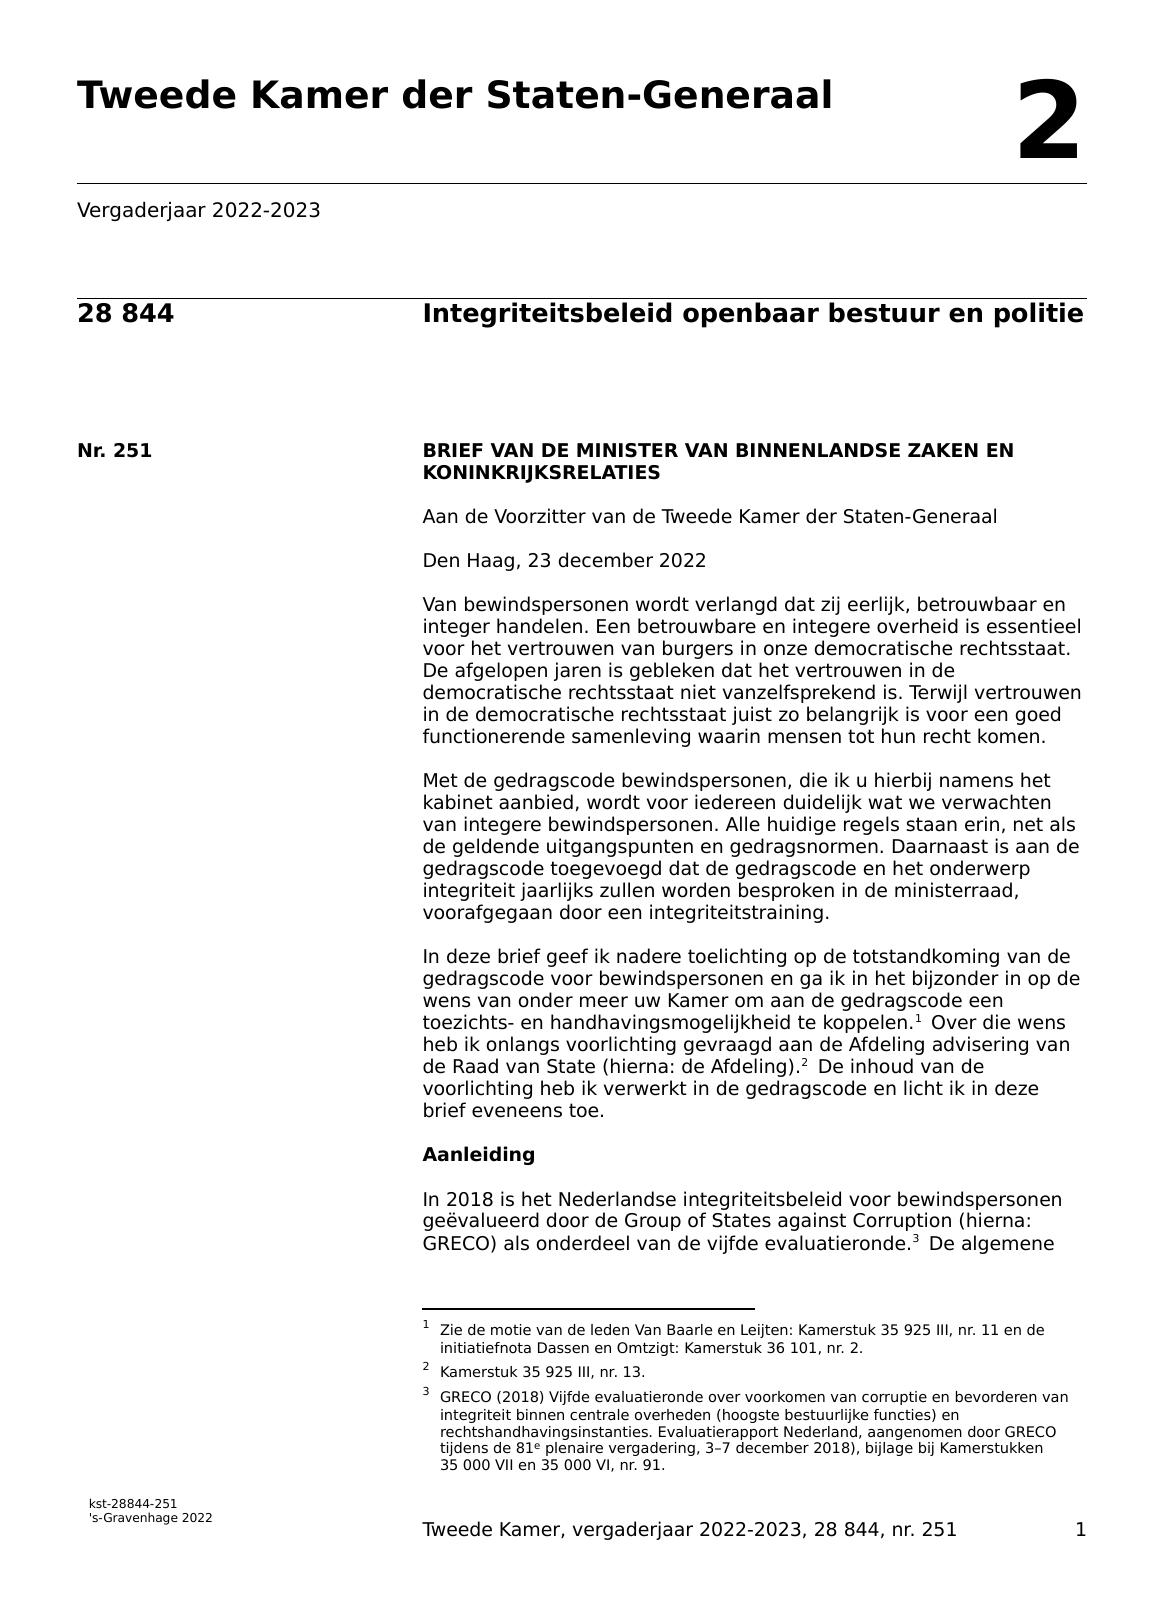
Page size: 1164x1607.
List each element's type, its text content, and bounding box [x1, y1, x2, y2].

text kst-28844-251 [88, 1497, 323, 1511]
text GRECO (2018) Vijfde evaluatieronde over voorkomen van corruptie en bevorderen van integriteit binnen centrale overheden (hoogste bestuurlijke functies) en rechtshandhavingsinstanties. Evaluatierapport Nederland, aangenomen door GRECO tijdens de 81e plenaire vergadering, 3–7 december 2018), bijlage bij Kamerstukken 35 000 VII en 35 000 VI, nr. 91. [422, 1385, 1087, 1474]
text In deze brief geef ik nadere toelichting op de totstandkoming van de gedragscode voor bewindspersonen en ga ik in het bijzonder in op de wens van onder meer uw Kamer om aan de gedragscode een toezichts- en handhavingsmogelijkheid te koppelen. Over die wens heb ik onlangs voorlichting gevraagd aan de Afdeling advisering van de Raad van State (hierna: de Afdeling). De inhoud van de voorlichting heb ik verwerkt in de gedragscode en licht ik in deze brief eveneens toe. [422, 946, 1087, 1122]
text Kamerstuk 35 925 III, nr. 13. [422, 1360, 1087, 1382]
subtitle Aanleiding [422, 1144, 1087, 1166]
text Den Haag, 23 december 2022 [422, 550, 1087, 572]
subtitle Nr. 251 BRIEF VAN DE MINISTER VAN BINNENLANDSE ZAKEN EN KONINKRIJKSRELATIES [77, 440, 1087, 484]
text Aan de Voorzitter van de Tweede Kamer der Staten-Generaal [422, 506, 1087, 528]
text 's-Gravenhage 2022 [88, 1511, 323, 1525]
text Met de gedragscode bewindspersonen, die ik u hierbij namens het kabinet aanbied, wordt voor iedereen duidelijk wat we verwachten van integere bewindspersonen. Alle huidige regels staan erin, net als de geldende uitgangspunten en gedragsnormen. Daarnaast is aan de gedragscode toegevoegd dat de gedragscode en het onderwerp integriteit jaarlijks zullen worden besproken in de ministerraad, voorafgegaan door een integriteitstraining. [422, 770, 1087, 924]
text In 2018 is het Nederlandse integriteitsbeleid voor bewindspersonen geëvalueerd door de Group of States against Corruption (hierna: GRECO) als onderdeel van de vijfde evaluatieronde. De algemene conclusie van GRECO was dat voor het integriteitsbeleid van bewindspersonen op een achttal punten een verdere aanscherping nodig was. GRECO deed daarom acht aanbevelingen. [422, 1188, 1087, 1254]
text Zie de motie van de leden Van Baarle en Leijten: Kamerstuk 35 925 III, nr. 11 en de initiatiefnota Dassen en Omtzigt: Kamerstuk 36 101, nr. 2. [422, 1318, 1087, 1357]
text Van bewindspersonen wordt verlangd dat zij eerlijk, betrouwbaar en integer handelen. Een betrouwbare en integere overheid is essentieel voor het vertrouwen van burgers in onze democratische rechtsstaat. De afgelopen jaren is gebleken dat het vertrouwen in de democratische rechtsstaat niet vanzelfsprekend is. Terwijl vertrouwen in de democratische rechtsstaat juist zo belangrijk is voor een goed functionerende samenleving waarin mensen tot hun recht komen. [422, 594, 1087, 748]
subtitle 28 844 Integriteitsbeleid openbaar bestuur en politie [77, 299, 1087, 329]
table_header 2 [886, 59, 1087, 183]
table_cell Vergaderjaar 2022-2023 [77, 184, 1087, 298]
table_header Tweede Kamer der Staten-Generaal [77, 59, 886, 183]
